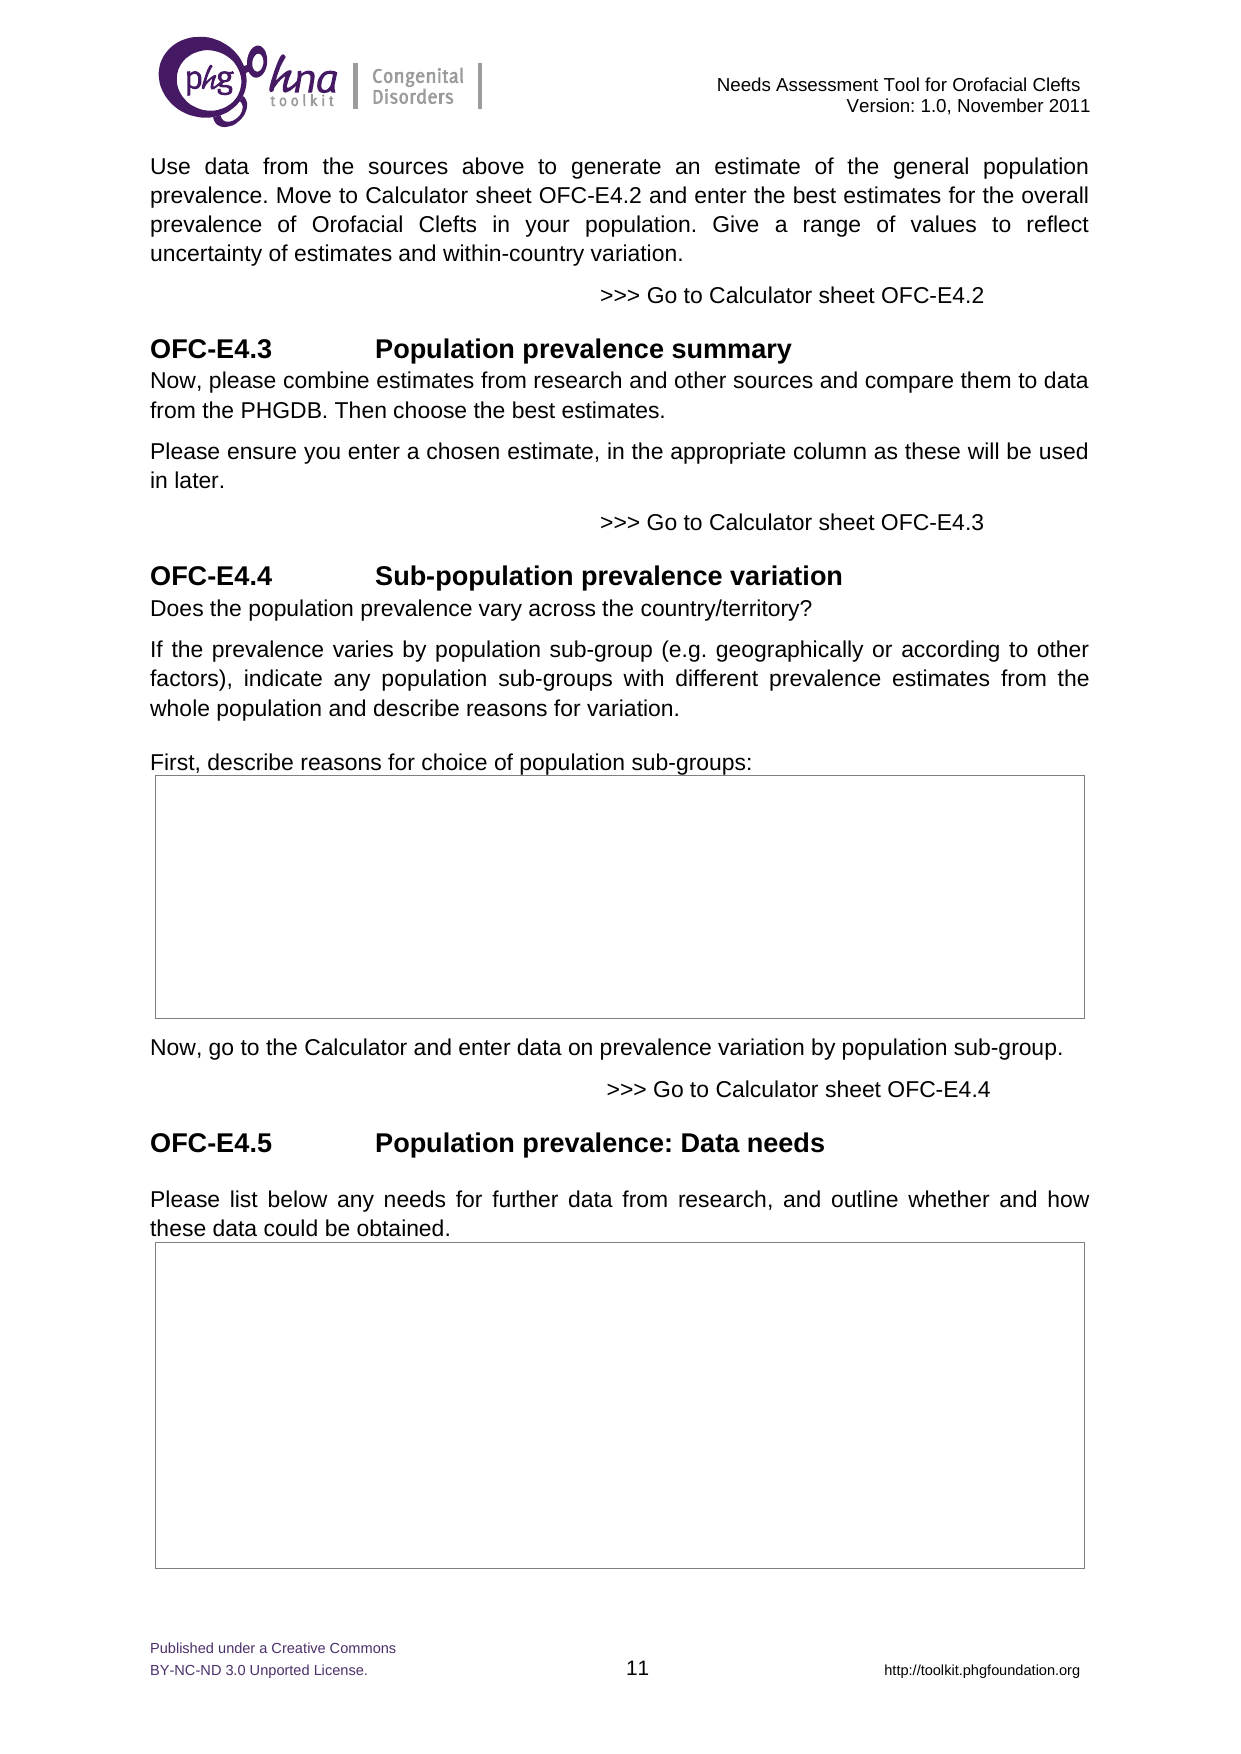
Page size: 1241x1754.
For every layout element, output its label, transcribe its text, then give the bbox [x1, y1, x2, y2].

subtitle OFC-E4.5 Population prevalence: Data needs [150, 1127, 1090, 1158]
text If the prevalence varies by population sub-group (e.g. geographically or according to other factors), indicate any population sub-groups with different prevalence estimates from the whole population and describe reasons for variation. [150, 633, 1090, 721]
subtitle First, describe reasons for choice of population sub-groups: [150, 746, 1090, 775]
subtitle Please list below any needs for further data from research, and outline whether and how these data could be obtained. [150, 1183, 1090, 1242]
text >>> Go to Calculator sheet OFC-E4.2 [525, 279, 1090, 308]
text Please ensure you enter a chosen estimate, in the appropriate column as these will be used in later. [150, 435, 1090, 494]
subtitle OFC-E4.3 Population prevalence summary [150, 333, 1090, 364]
text Does the population prevalence vary across the country/territory? [150, 592, 1090, 621]
text >>> Go to Calculator sheet OFC-E4.3 [525, 506, 1090, 535]
text Now, please combine estimates from research and other sources and compare them to data from the PHGDB. Then choose the best estimates. [150, 364, 1090, 423]
text Use data from the sources above to generate an estimate of the general population prevalence. Move to Calculator sheet OFC-E4.2 and enter the best estimates for the overall prevalence of Orofacial Clefts in your population. Give a range of values to reflect uncertainty of estimates and within-country variation. [150, 150, 1090, 267]
text >>> Go to Calculator sheet OFC-E4.4 [525, 1073, 1090, 1102]
text Now, go to the Calculator and enter data on prevalence variation by population sub-group. [150, 1031, 1090, 1060]
subtitle OFC-E4.4 Sub-population prevalence variation [150, 560, 1090, 592]
